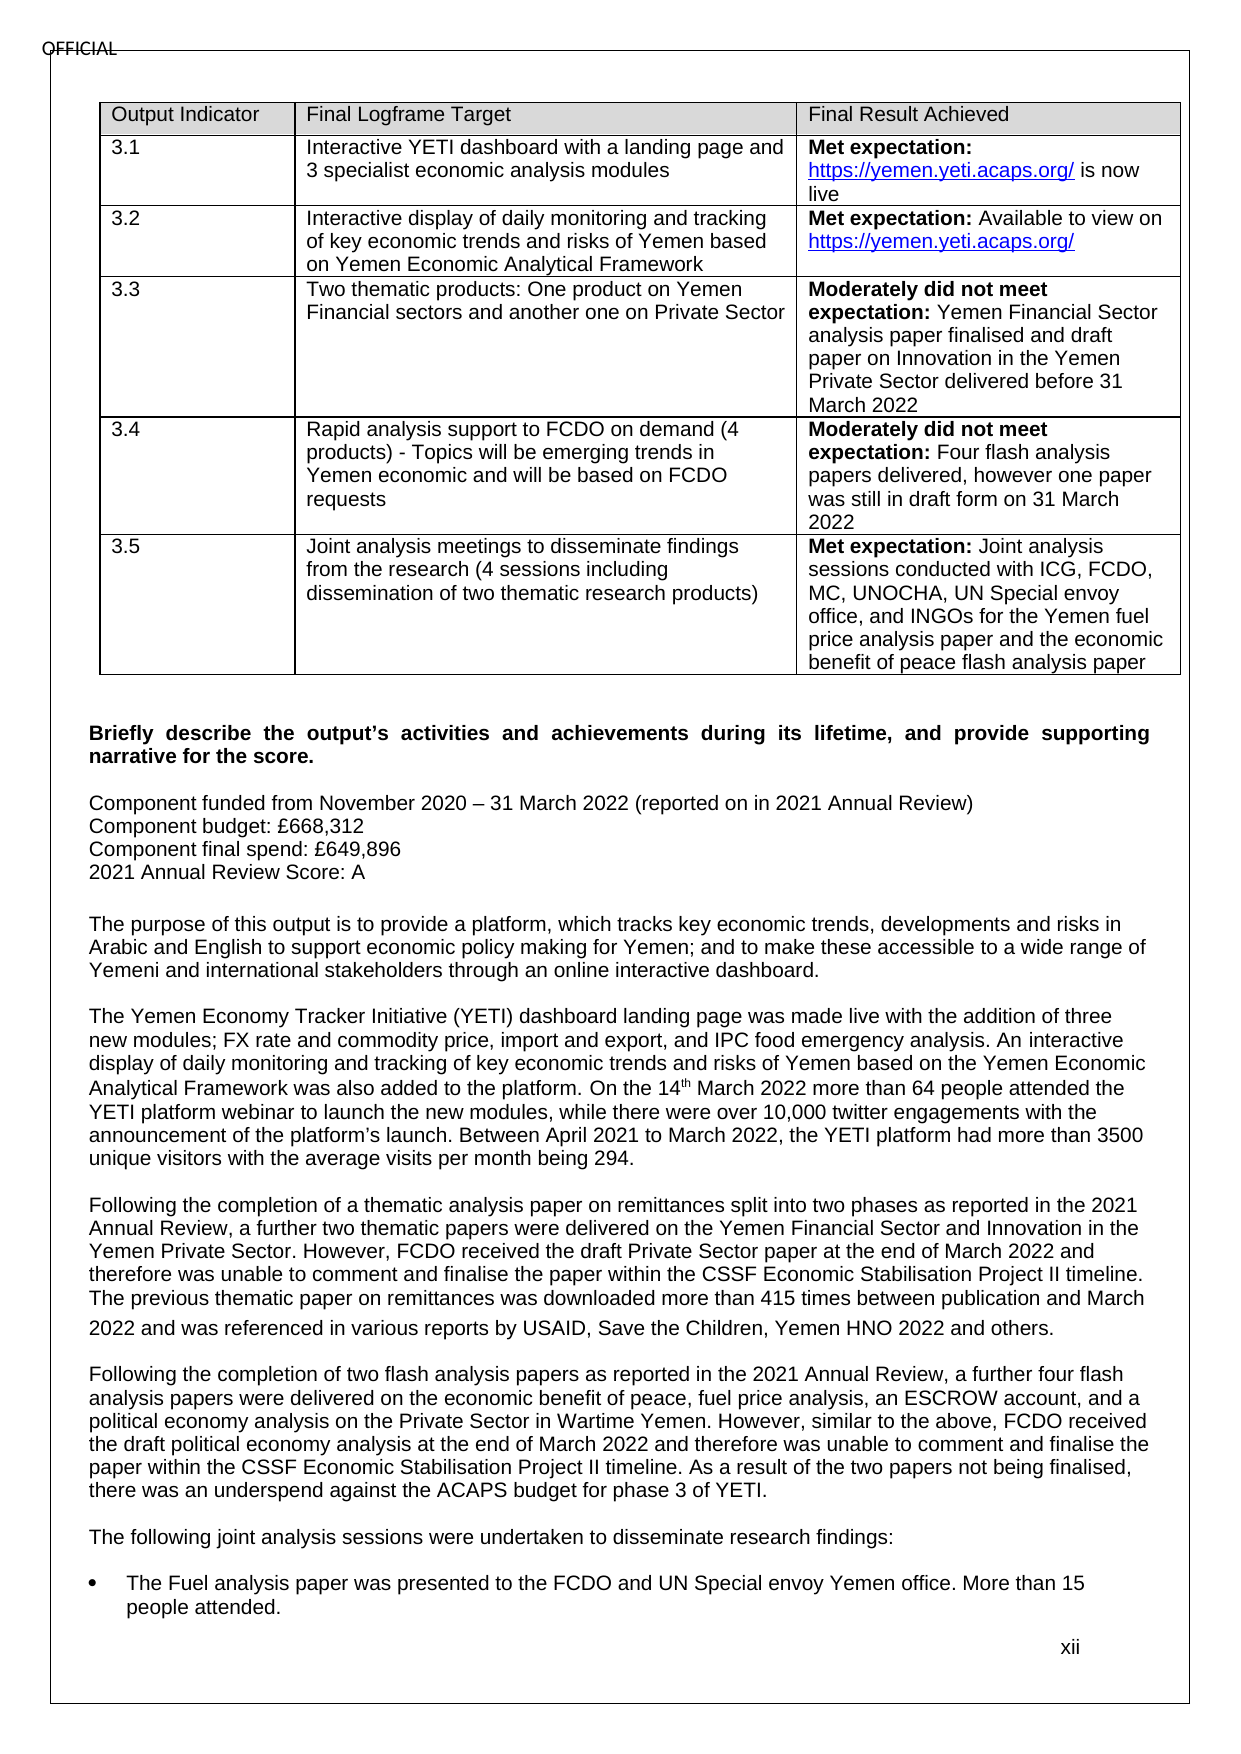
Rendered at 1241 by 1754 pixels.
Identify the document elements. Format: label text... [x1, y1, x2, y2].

text Component funded from November 2020 – 31 March 2022 (reported on in 2021 Annual Review) [89, 791, 1152, 814]
table_cell Output Indicator [101, 103, 294, 134]
text The purpose of this output is to provide a platform, which tracks key economic trends, developments and risks in Arabic and English to support economic policy making for Yemen; and to make these accessible to a wide range of Yemeni and international stakeholders through an online interactive dashboard. [89, 912, 1152, 982]
text Following the completion of a thematic analysis paper on remittances split into two phases as reported in the 2021 Annual Review, a further two thematic papers were delivered on the Yemen Financial Sector and Innovation in the Yemen Private Sector. However, FCDO received the draft Private Sector paper at the end of March 2022 and therefore was unable to comment and finalise the paper within the CSSF Economic Stabilisation Project II timeline. The previous thematic paper on remittances was downloaded more than 415 times between publication and March 2022 and was referenced in various reports by USAID, Save the Children, Yemen HNO 2022 and others. [89, 1193, 1152, 1342]
text Briefly describe the output’s activities and achievements during its lifetime, and provide supporting narrative for the score. [89, 722, 1152, 768]
table_cell Final Logframe Target [296, 103, 796, 134]
table_cell 3.1 [101, 136, 294, 205]
table_cell Rapid analysis support to FCDO on demand (4 products) - Topics will be emerging trends in Yemen economic and will be based on FCDO requests [296, 418, 796, 534]
text The following joint analysis sessions were undertaken to disseminate research findings: [89, 1526, 1152, 1549]
table_cell Joint analysis meetings to disseminate findings from the research (4 sessions including dissemination of two thematic research products) [296, 535, 796, 674]
table_cell Final Result Achieved [797, 103, 1180, 134]
table_cell 3.5 [101, 535, 294, 674]
table_cell Two thematic products: One product on Yemen Financial sectors and another one on Private Sector [296, 277, 796, 416]
text 2021 Annual Review Score: A [89, 861, 1152, 884]
text Following the completion of two flash analysis papers as reported in the 2021 Annual Review, a further four flash analysis papers were delivered on the economic benefit of peace, fuel price analysis, an ESCROW account, and a political economy analysis on the Private Sector in Wartime Yemen. However, similar to the above, FCDO received the draft political economy analysis at the end of March 2022 and therefore was unable to comment and finalise the paper within the CSSF Economic Stabilisation Project II timeline. As a result of the two papers not being finalised, there was an underspend against the ACAPS budget for phase 3 of YETI. [89, 1363, 1152, 1502]
table_cell Met expectation: Joint analysis sessions conducted with ICG, FCDO, MC, UNOCHA, UN Special envoy office, and INGOs for the Yemen fuel price analysis paper and the economic benefit of peace flash analysis paper [797, 535, 1180, 674]
table_cell 3.2 [101, 206, 294, 276]
text Component final spend: £649,896 [89, 838, 1152, 861]
table_cell Interactive display of daily monitoring and tracking of key economic trends and risks of Yemen based on Yemen Economic Analytical Framework [296, 206, 796, 276]
table_cell Moderately did not meet expectation: Four flash analysis papers delivered, however one paper was still in draft form on 31 March 2022 [797, 418, 1180, 534]
table_cell Moderately did not meet expectation: Yemen Financial Sector analysis paper finalised and draft paper on Innovation in the Yemen Private Sector delivered before 31 March 2022 [797, 277, 1180, 416]
table_cell Interactive YETI dashboard with a landing page and 3 specialist economic analysis modules [296, 136, 796, 205]
table_cell Met expectation: Available to view on https://yemen.yeti.acaps.org/ [797, 206, 1180, 276]
table_cell 3.4 [101, 418, 294, 534]
text Component budget: £668,312 [89, 814, 1152, 838]
list The Fuel analysis paper was presented to the FCDO and UN Special envoy Yemen office. More than 15 people attended. [89, 1572, 1152, 1618]
table_cell Met expectation: https://yemen.yeti.acaps.org/ is now live [797, 136, 1180, 205]
text The Yemen Economy Tracker Initiative (YETI) dashboard landing page was made live with the addition of three new modules; FX rate and commodity price, import and export, and IPC food emergency analysis. An interactive display of daily monitoring and tracking of key economic trends and risks of Yemen based on the Yemen Economic Analytical Framework was also added to the platform. On the 14th March 2022 more than 64 people attended the YETI platform webinar to launch the new modules, while there were over 10,000 twitter engagements with the announcement of the platform’s launch. Between April 2021 to March 2022, the YETI platform had more than 3500 unique visitors with the average visits per month being 294. [89, 1005, 1152, 1170]
table_cell 3.3 [101, 277, 294, 416]
